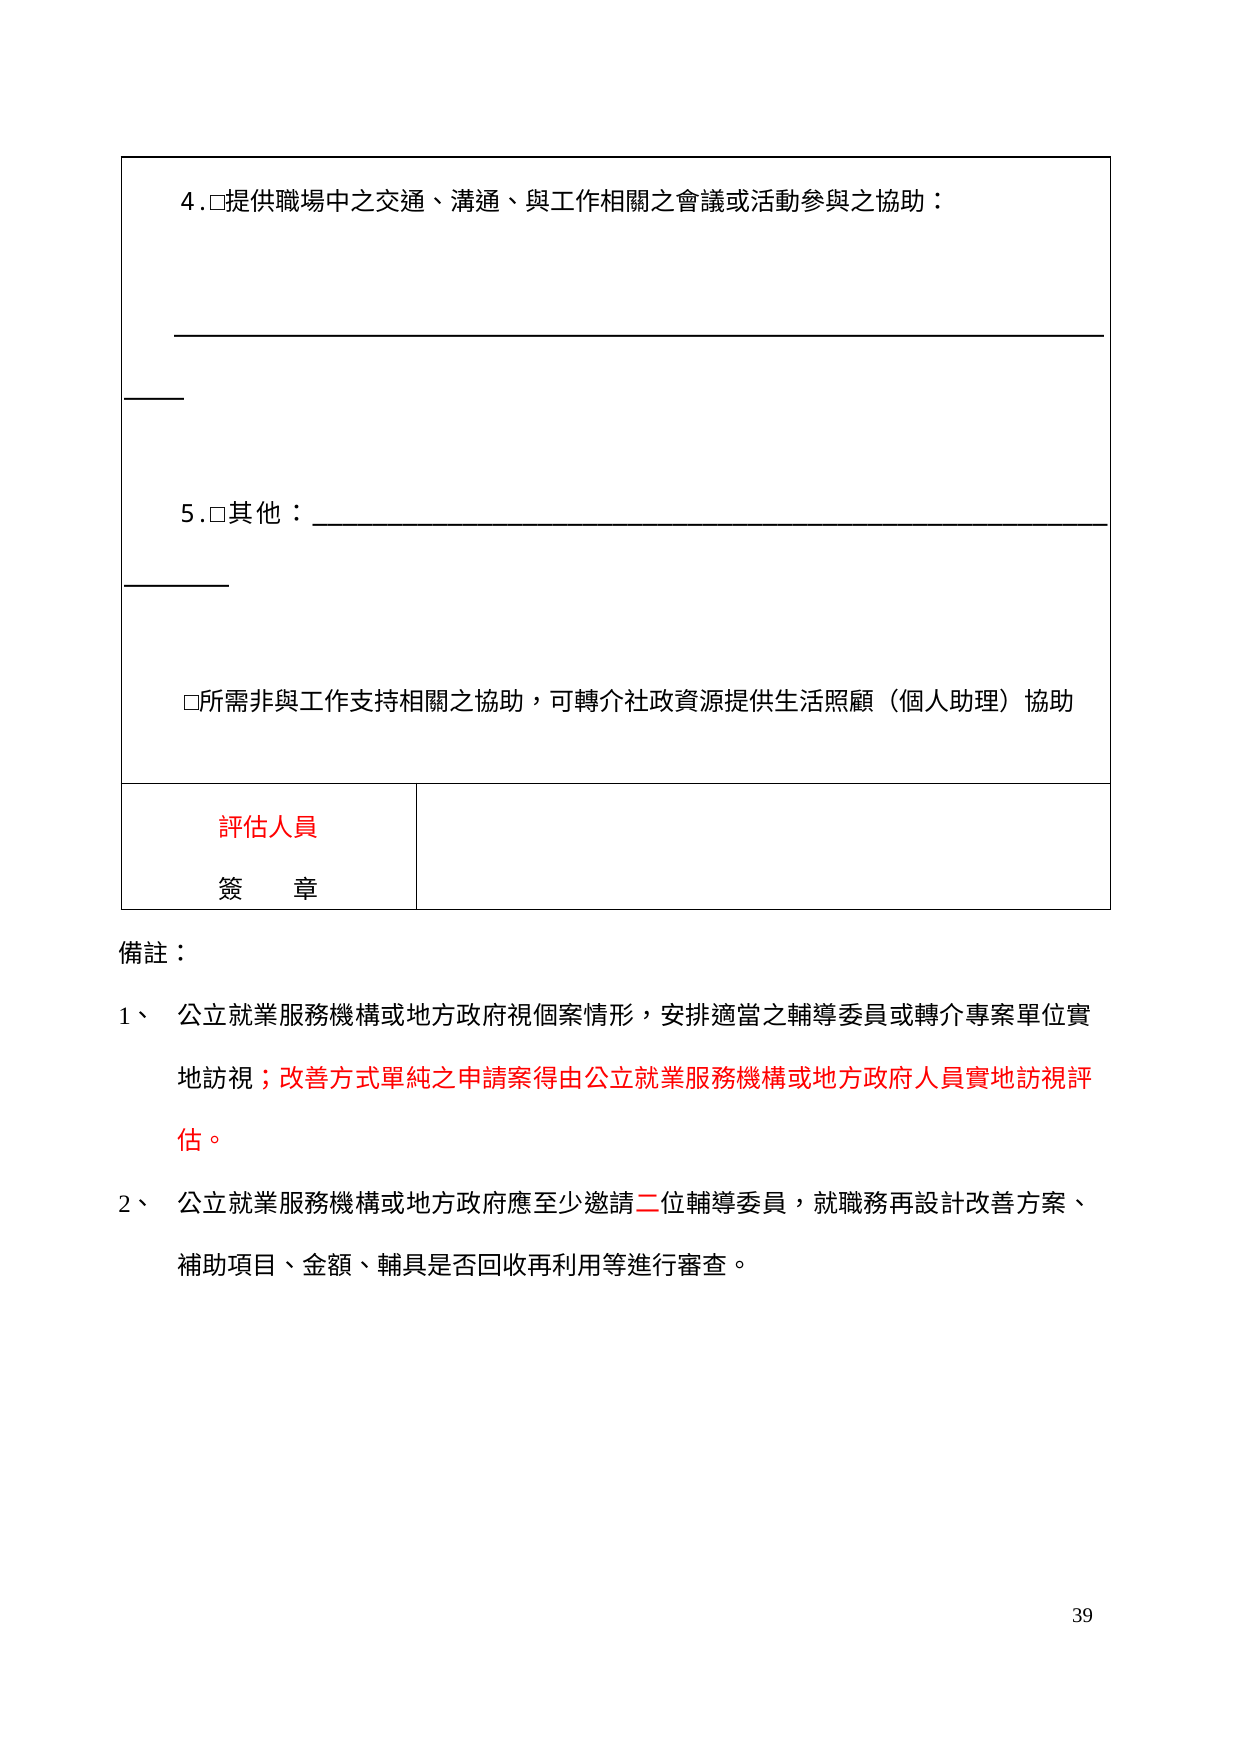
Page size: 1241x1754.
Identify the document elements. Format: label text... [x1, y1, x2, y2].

table_cell [417, 784, 1110, 908]
table_cell 4.□提供職場中之交通、溝通、與工作相關之會議或活動參與之協助： __________________________________________________________________ 5.□其他：____________________________________________________________ □所需非與工作支持相關之協助，可轉介社政資源提供生活照顧（個人助理）協助 [122, 158, 1110, 782]
table_cell 評估人員 簽 章 [122, 784, 416, 908]
list 公立就業服務機構或地方政府應至少邀請二位輔導委員，就職務再設計改善方案、補助項目、金額、輔具是否回收再利用等進行審查。 [118, 1159, 1092, 1284]
text 備註： [118, 909, 1092, 972]
list 公立就業服務機構或地方政府視個案情形，安排適當之輔導委員或轉介專案單位實地訪視；改善方式單純之申請案得由公立就業服務機構或地方政府人員實地訪視評估。 [118, 972, 1092, 1159]
